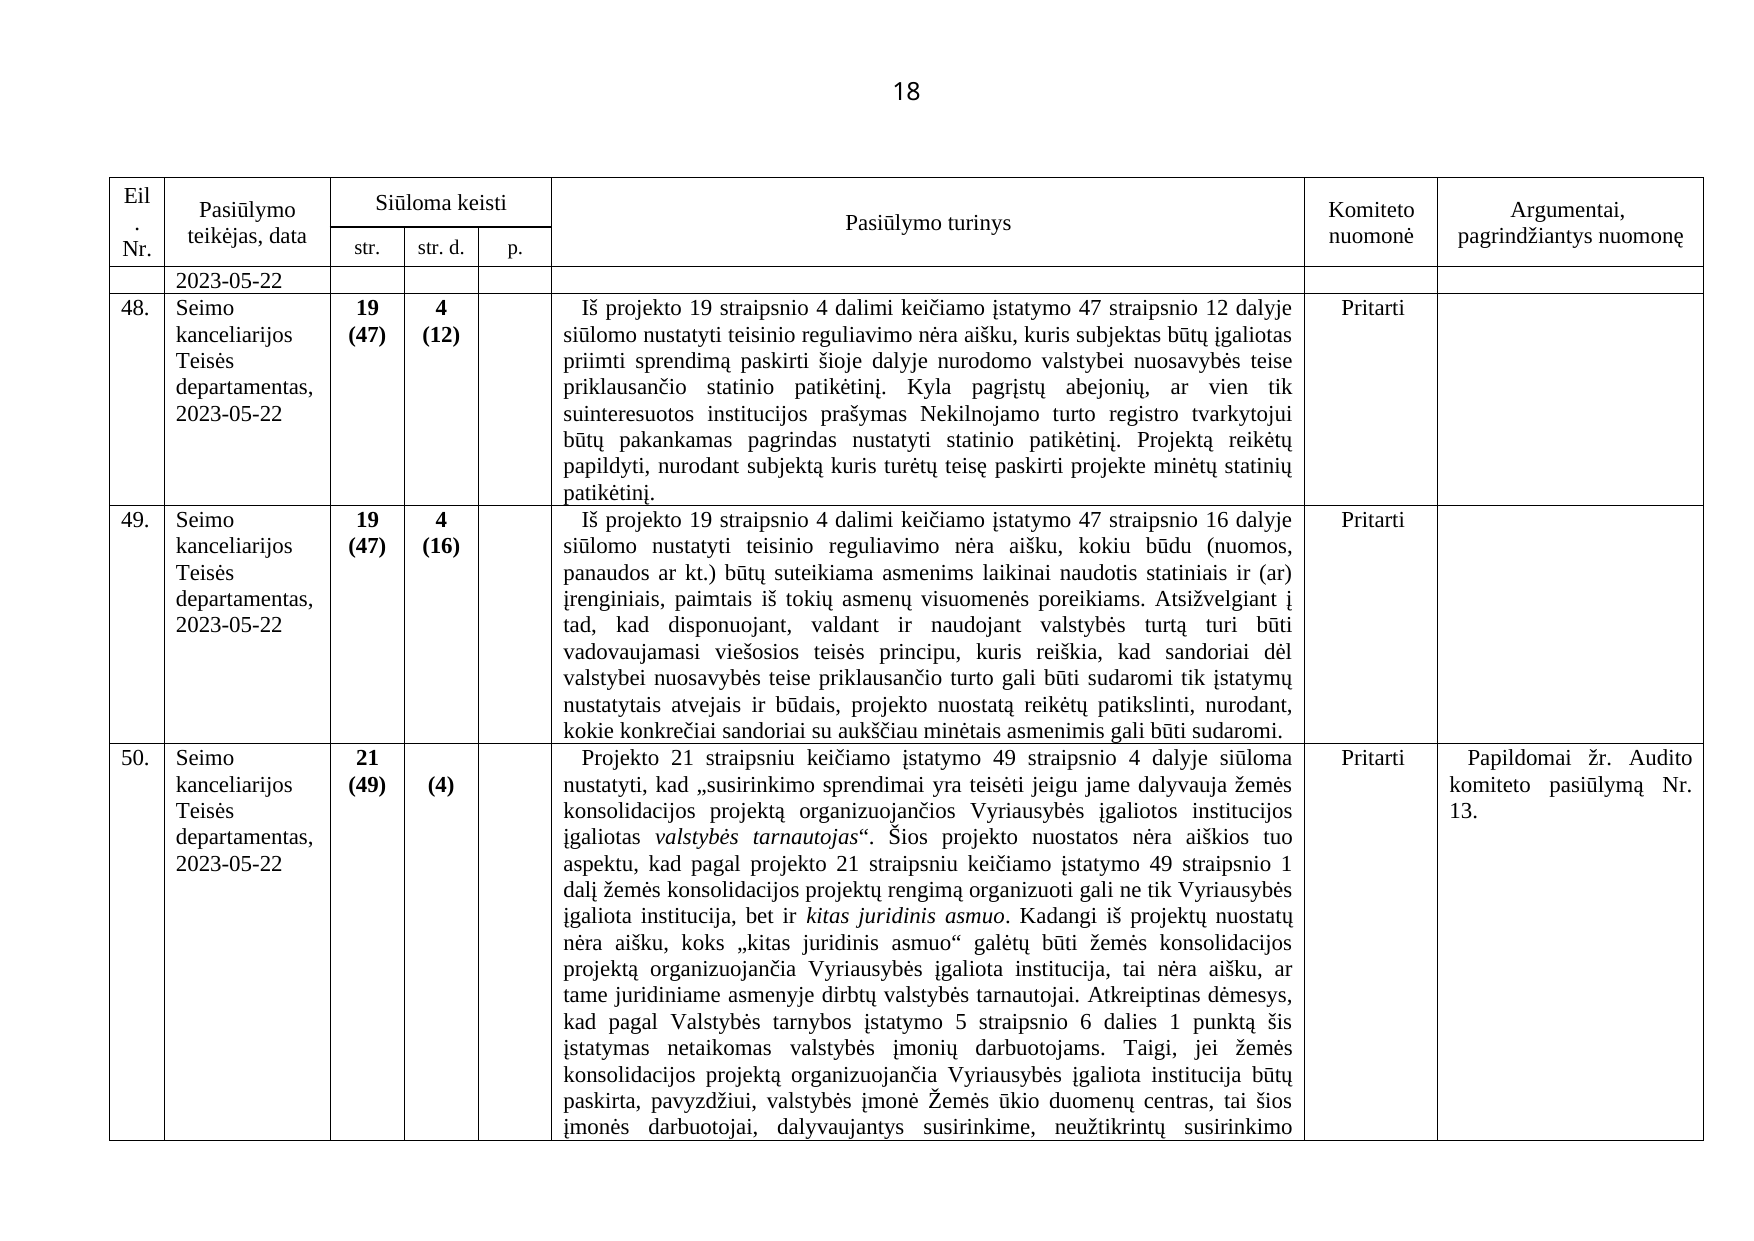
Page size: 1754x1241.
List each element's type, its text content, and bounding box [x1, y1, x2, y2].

table_header Argumentai, pagrindžiantys nuomonę [1438, 178, 1703, 266]
table_cell Pritarti [1305, 744, 1437, 1140]
table_cell [1305, 267, 1437, 293]
table_cell (4) [405, 744, 478, 1140]
table_cell 50. [110, 744, 164, 1140]
table_cell [1438, 506, 1703, 743]
table_cell 21 (49) [331, 744, 404, 1140]
table_cell [1438, 267, 1703, 293]
table_cell 49. [110, 506, 164, 743]
table_cell Seimo kanceliarijos Teisės departamentas, 2023-05-22 [165, 506, 330, 743]
table_cell [405, 267, 478, 293]
table_cell 48. [110, 294, 164, 505]
table_header Pasiūlymo turinys [552, 178, 1304, 266]
table_cell str. [331, 228, 404, 266]
table_cell [479, 744, 551, 1140]
table_cell Pritarti [1305, 506, 1437, 743]
table_header Komiteto nuomonė [1305, 178, 1437, 266]
table_cell 4 (16) [405, 506, 478, 743]
table_cell p. [479, 228, 551, 266]
table_cell [331, 267, 404, 293]
table_cell [479, 506, 551, 743]
table_cell [479, 294, 551, 505]
table_cell 19 (47) [331, 294, 404, 505]
table_cell str. d. [405, 228, 478, 266]
table_cell [479, 267, 551, 293]
table_cell [1438, 294, 1703, 505]
table_cell [552, 267, 1304, 293]
table_cell 4 (12) [405, 294, 478, 505]
table_cell Pritarti [1305, 294, 1437, 505]
table_cell 2023-05-22 [165, 267, 330, 293]
table_header Siūloma keisti [331, 178, 551, 226]
table_cell Seimo kanceliarijos Teisės departamentas, 2023-05-22 [165, 294, 330, 505]
table_cell Seimo kanceliarijos Teisės departamentas, 2023-05-22 [165, 744, 330, 1140]
table_cell 19 (47) [331, 506, 404, 743]
table_cell Papildomai žr. Audito komiteto pasiūlymą Nr. 13. [1438, 744, 1703, 1140]
table_header Eil. Nr. [110, 178, 164, 266]
table_cell Projekto 21 straipsniu keičiamo įstatymo 49 straipsnio 4 dalyje siūloma nustatyti, kad „susirinkimo sprendimai yra teisėti jeigu jame dalyvauja žemės konsolidacijos projektą organizuojančios Vyriausybės įgaliotos institucijos įgaliotas valstybės tarnautojas“. Šios projekto nuostatos nėra aiškios tuo aspektu, kad pagal projekto 21 straipsniu keičiamo įstatymo 49 straipsnio 1 dalį žemės konsolidacijos projektų rengimą organizuoti gali ne tik Vyriausybės įgaliota institucija, bet ir kitas juridinis asmuo. Kadangi iš projektų nuostatų nėra aišku, koks „kitas juridinis asmuo“ galėtų būti žemės konsolidacijos projektą organizuojančia Vyriausybės įgaliota institucija, tai nėra aišku, ar tame juridiniame asmenyje dirbtų valstybės tarnautojai. Atkreiptinas dėmesys, kad pagal Valstybės tarnybos įstatymo 5 straipsnio 6 dalies 1 punktą šis įstatymas netaikomas valstybės įmonių darbuotojams. Taigi, jei žemės konsolidacijos projektą organizuojančia Vyriausybės įgaliota institucija būtų paskirta, pavyzdžiui, valstybės įmonė Žemės ūkio duomenų centras, tai šios įmonės darbuotojai, dalyvaujantys susirinkime, neužtikrintų susirinkimo [552, 744, 1304, 1140]
table_header Pasiūlymo teikėjas, data [165, 178, 330, 266]
table_cell [110, 267, 164, 293]
table_cell Iš projekto 19 straipsnio 4 dalimi keičiamo įstatymo 47 straipsnio 16 dalyje siūlomo nustatyti teisinio reguliavimo nėra aišku, kokiu būdu (nuomos, panaudos ar kt.) būtų suteikiama asmenims laikinai naudotis statiniais ir (ar) įrenginiais, paimtais iš tokių asmenų visuomenės poreikiams. Atsižvelgiant į tad, kad disponuojant, valdant ir naudojant valstybės turtą turi būti vadovaujamasi viešosios teisės principu, kuris reiškia, kad sandoriai dėl valstybei nuosavybės teise priklausančio turto gali būti sudaromi tik įstatymų nustatytais atvejais ir būdais, projekto nuostatą reikėtų patikslinti, nurodant, kokie konkrečiai sandoriai su aukščiau minėtais asmenimis gali būti sudaromi. [552, 506, 1304, 743]
table_cell Iš projekto 19 straipsnio 4 dalimi keičiamo įstatymo 47 straipsnio 12 dalyje siūlomo nustatyti teisinio reguliavimo nėra aišku, kuris subjektas būtų įgaliotas priimti sprendimą paskirti šioje dalyje nurodomo valstybei nuosavybės teise priklausančio statinio patikėtinį. Kyla pagrįstų abejonių, ar vien tik suinteresuotos institucijos prašymas Nekilnojamo turto registro tvarkytojui būtų pakankamas pagrindas nustatyti statinio patikėtinį. Projektą reikėtų papildyti, nurodant subjektą kuris turėtų teisę paskirti projekte minėtų statinių patikėtinį. [552, 294, 1304, 505]
